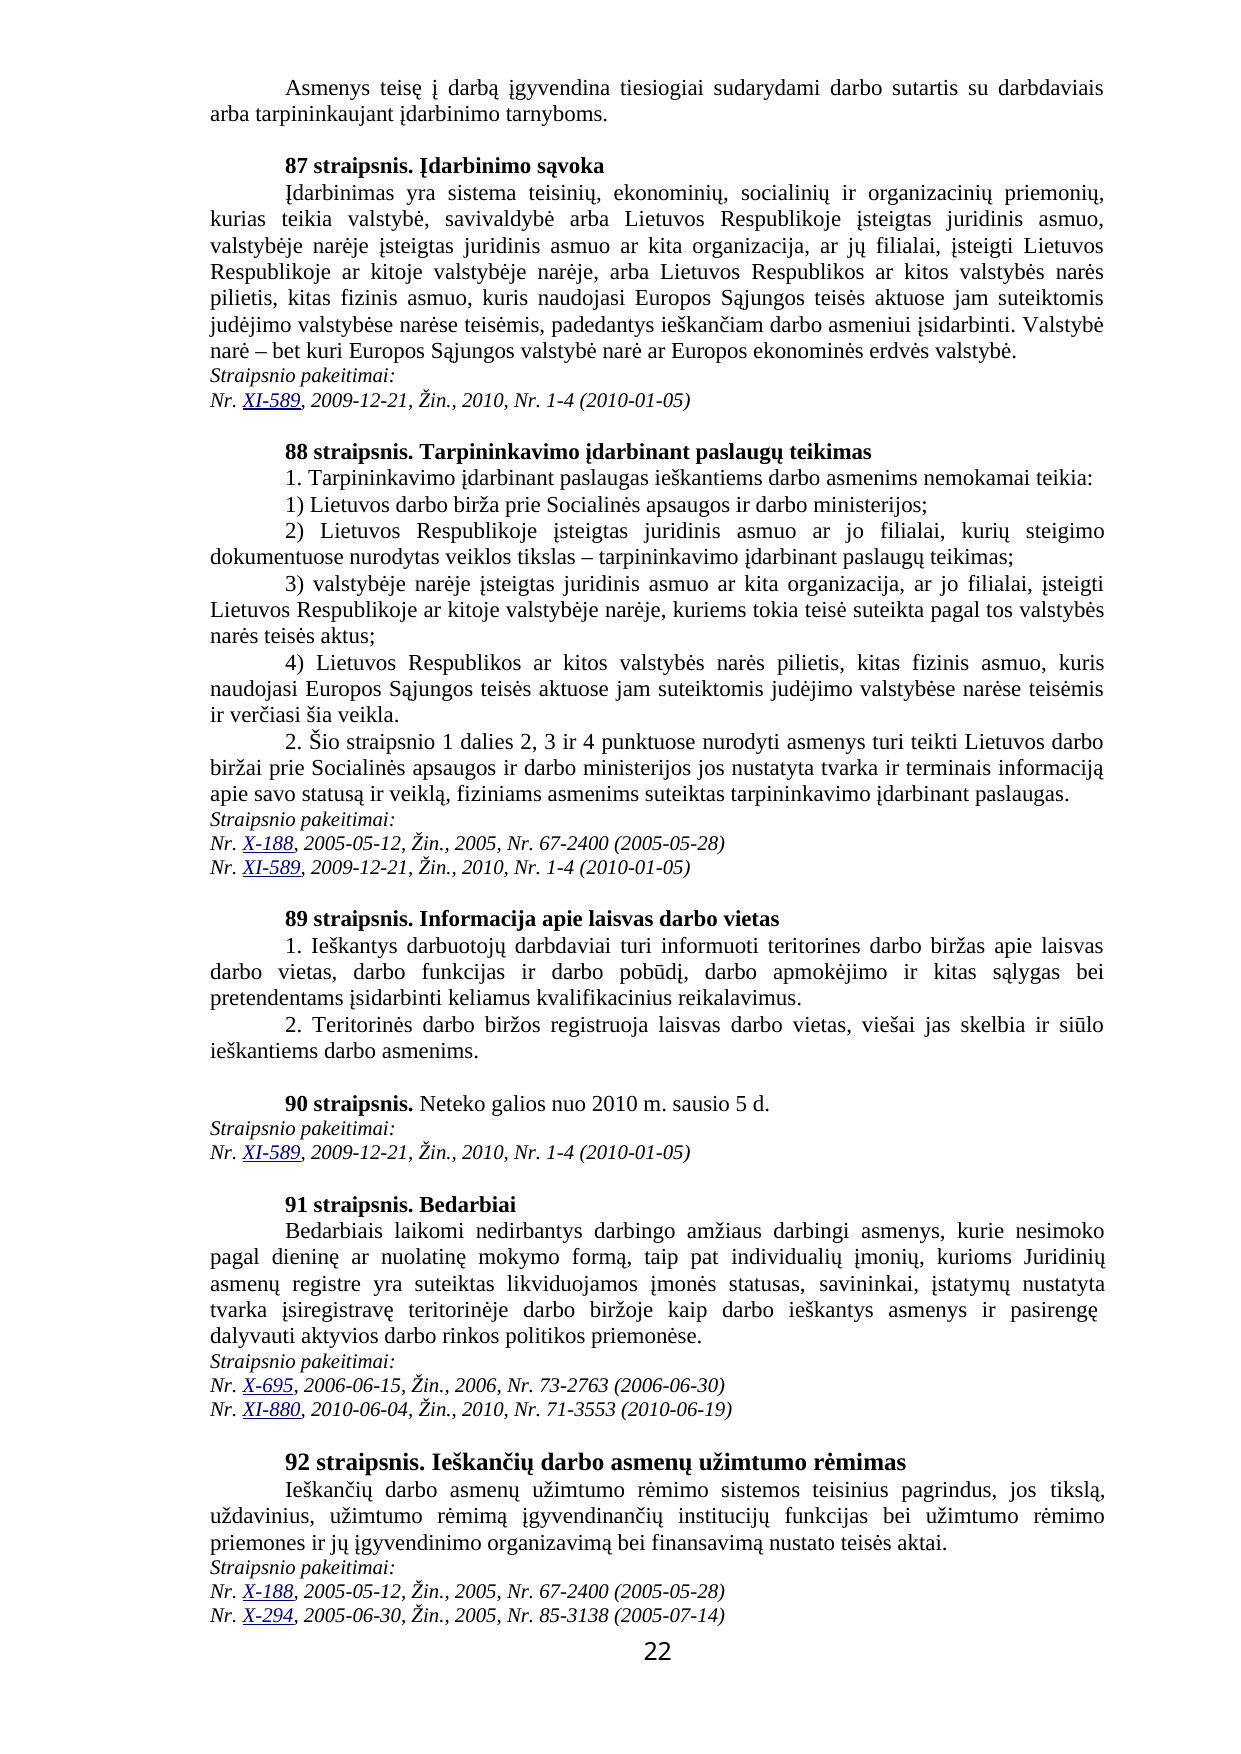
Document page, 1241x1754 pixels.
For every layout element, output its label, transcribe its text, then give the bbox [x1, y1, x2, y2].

text Nr. XI-589, 2009-12-21, Žin., 2010, Nr. 1-4 (2010-01-05) [210, 387, 1106, 412]
text 1. Tarpininkavimo įdarbinant paslaugas ieškantiems darbo asmenims nemokamai teikia: [210, 464, 1106, 491]
text Bedarbiais laikomi nedirbantys darbingo amžiaus darbingi asmenys, kurie nesimoko pagal dieninę ar nuolatinę mokymo formą, taip pat individualių įmonių, kurioms Juridinių asmenų registre yra suteiktas likviduojamos įmonės statusas, savininkai, įstatymų nustatyta tvarka įsiregistravę teritorinėje darbo biržoje kaip darbo ieškantys asmenys ir pasirengę dalyvauti aktyvios darbo rinkos politikos priemonėse. [210, 1217, 1106, 1349]
text Nr. X-695, 2006-06-15, Žin., 2006, Nr. 73-2763 (2006-06-30) [210, 1373, 1106, 1397]
text Nr. X-188, 2005-05-12, Žin., 2005, Nr. 67-2400 (2005-05-28) [210, 831, 1106, 855]
text 3) valstybėje narėje įsteigtas juridinis asmuo ar kita organizacija, ar jo filialai, įsteigti Lietuvos Respublikoje ar kitoje valstybėje narėje, kuriems tokia teisė suteikta pagal tos valstybės narės teisės aktus; [210, 570, 1106, 649]
text 91 straipsnis. Bedarbiai [210, 1191, 1106, 1217]
text Straipsnio pakeitimai: [210, 1116, 1106, 1140]
text 2. Teritorinės darbo biržos registruoja laisvas darbo vietas, viešai jas skelbia ir siūlo ieškantiems darbo asmenims. [210, 1011, 1106, 1063]
text 92 straipsnis. Ieškančių darbo asmenų užimtumo rėmimas [210, 1447, 1106, 1476]
text Straipsnio pakeitimai: [210, 807, 1106, 831]
text 1. Ieškantys darbuotojų darbdaviai turi informuoti teritorines darbo biržas apie laisvas darbo vietas, darbo funkcijas ir darbo pobūdį, darbo apmokėjimo ir kitas sąlygas bei pretendentams įsidarbinti keliamus kvalifikacinius reikalavimus. [210, 932, 1106, 1011]
text Ieškančių darbo asmenų užimtumo rėmimo sistemos teisinius pagrindus, jos tikslą, uždavinius, užimtumo rėmimą įgyvendinančių institucijų funkcijas bei užimtumo rėmimo priemones ir jų įgyvendinimo organizavimą bei finansavimą nustato teisės aktai. [210, 1476, 1106, 1555]
text Nr. X-188, 2005-05-12, Žin., 2005, Nr. 67-2400 (2005-05-28) [210, 1579, 1106, 1603]
text 87 straipsnis. Įdarbinimo sąvoka [210, 153, 1106, 179]
text Nr. XI-589, 2009-12-21, Žin., 2010, Nr. 1-4 (2010-01-05) [210, 1140, 1106, 1164]
text 90 straipsnis. Neteko galios nuo 2010 m. sausio 5 d. [210, 1090, 1106, 1116]
text Straipsnio pakeitimai: [210, 1349, 1106, 1373]
text Straipsnio pakeitimai: [210, 363, 1106, 387]
text Asmenys teisę į darbą įgyvendina tiesiogiai sudarydami darbo sutartis su darbdaviais arba tarpininkaujant įdarbinimo tarnyboms. [210, 73, 1106, 126]
text 89 straipsnis. Informacija apie laisvas darbo vietas [210, 905, 1106, 932]
text Nr. X-294, 2005-06-30, Žin., 2005, Nr. 85-3138 (2005-07-14) [210, 1603, 1106, 1627]
text Straipsnio pakeitimai: [210, 1555, 1106, 1579]
text Nr. XI-589, 2009-12-21, Žin., 2010, Nr. 1-4 (2010-01-05) [210, 855, 1106, 879]
text Įdarbinimas yra sistema teisinių, ekonominių, socialinių ir organizacinių priemonių, kurias teikia valstybė, savivaldybė arba Lietuvos Respublikoje įsteigtas juridinis asmuo, valstybėje narėje įsteigtas juridinis asmuo ar kita organizacija, ar jų filialai, įsteigti Lietuvos Respublikoje ar kitoje valstybėje narėje, arba Lietuvos Respublikos ar kitos valstybės narės pilietis, kitas fizinis asmuo, kuris naudojasi Europos Sąjungos teisės aktuose jam suteiktomis judėjimo valstybėse narėse teisėmis, padedantys ieškančiam darbo asmeniui įsidarbinti. Valstybė narė – bet kuri Europos Sąjungos valstybė narė ar Europos ekonominės erdvės valstybė. [210, 179, 1106, 363]
text Nr. XI-880, 2010-06-04, Žin., 2010, Nr. 71-3553 (2010-06-19) [210, 1397, 1106, 1421]
text 2) Lietuvos Respublikoje įsteigtas juridinis asmuo ar jo filialai, kurių steigimo dokumentuose nurodytas veiklos tikslas – tarpininkavimo įdarbinant paslaugų teikimas; [210, 517, 1106, 570]
text 4) Lietuvos Respublikos ar kitos valstybės narės pilietis, kitas fizinis asmuo, kuris naudojasi Europos Sąjungos teisės aktuose jam suteiktomis judėjimo valstybėse narėse teisėmis ir verčiasi šia veikla. [210, 649, 1106, 728]
text 1) Lietuvos darbo birža prie Socialinės apsaugos ir darbo ministerijos; [210, 491, 1106, 517]
text 88 straipsnis. Tarpininkavimo įdarbinant paslaugų teikimas [210, 438, 1106, 464]
text 2. Šio straipsnio 1 dalies 2, 3 ir 4 punktuose nurodyti asmenys turi teikti Lietuvos darbo biržai prie Socialinės apsaugos ir darbo ministerijos jos nustatyta tvarka ir terminais informaciją apie savo statusą ir veiklą, fiziniams asmenims suteiktas tarpininkavimo įdarbinant paslaugas. [210, 728, 1106, 807]
